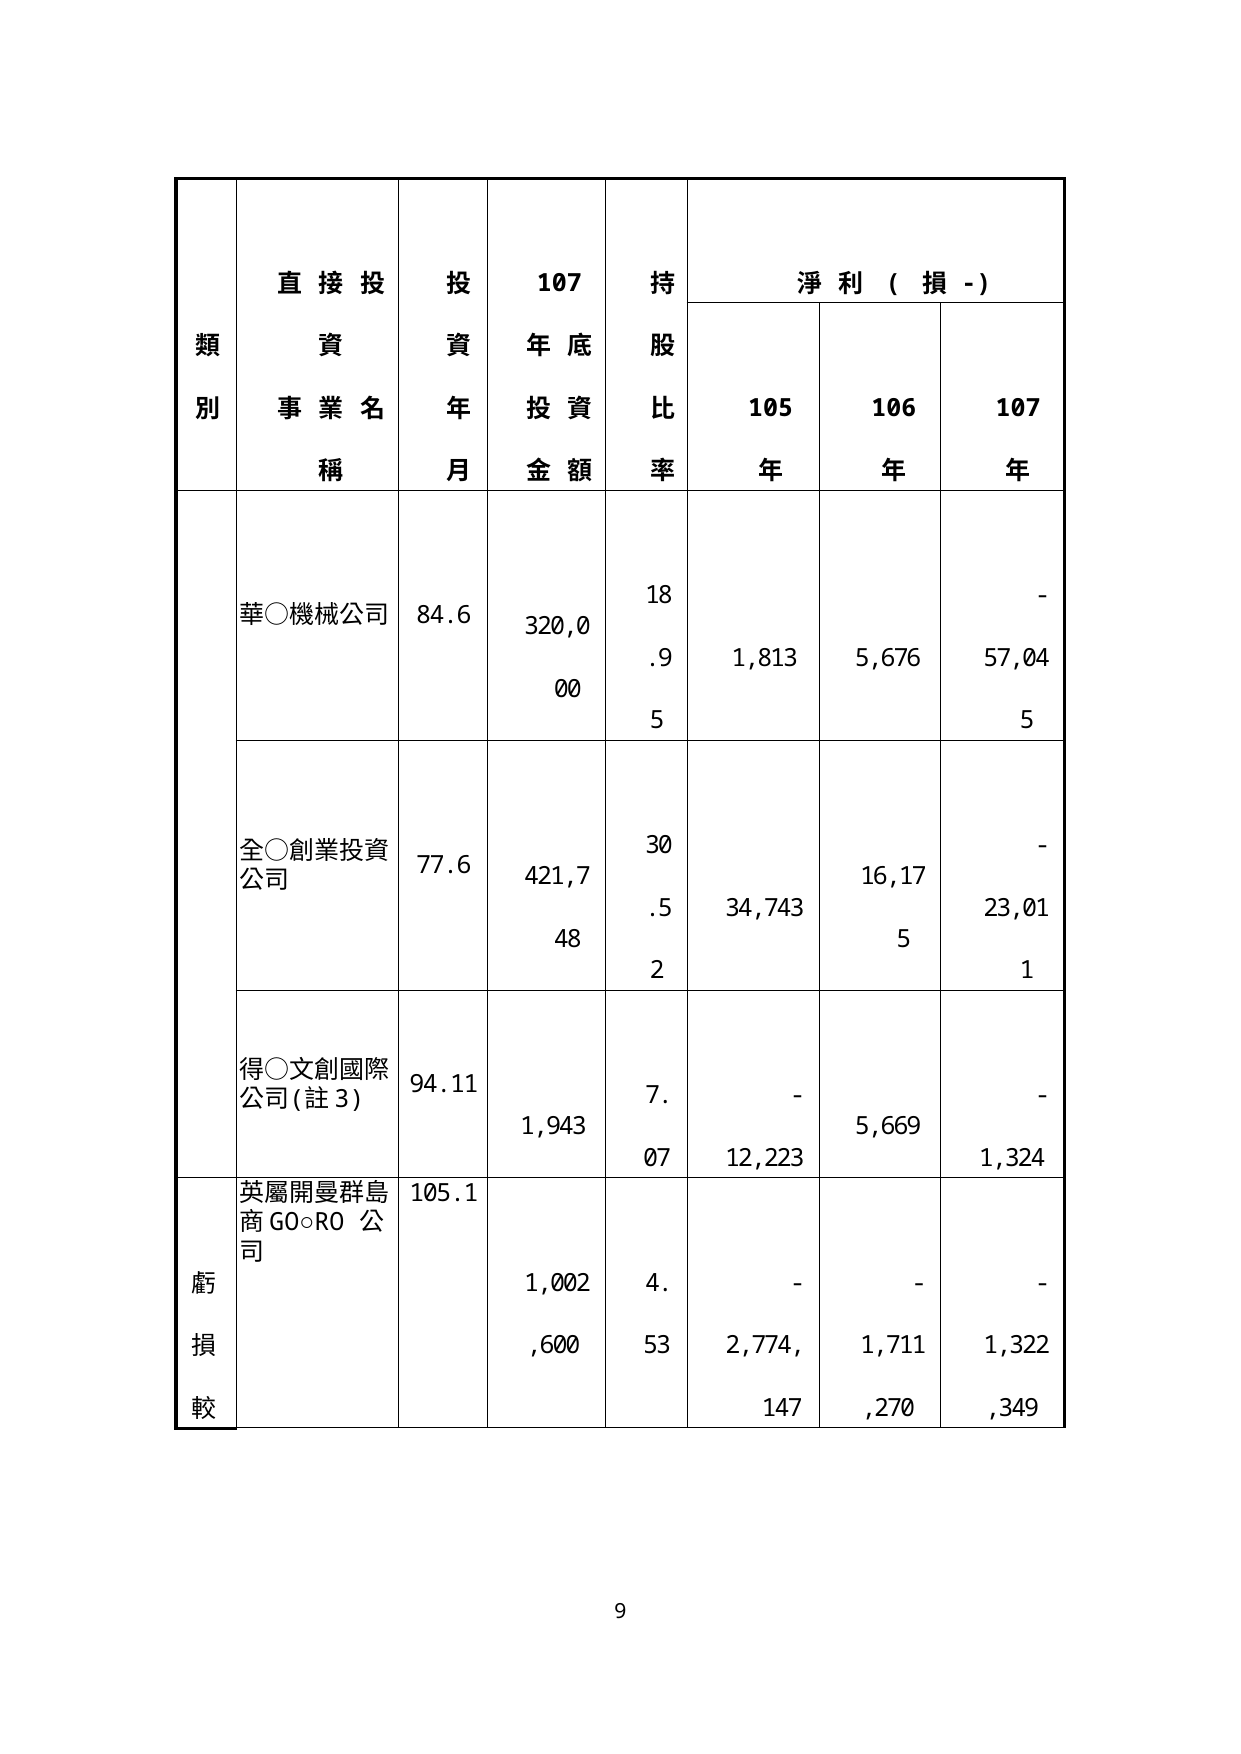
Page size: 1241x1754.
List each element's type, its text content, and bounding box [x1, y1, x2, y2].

table_header 淨利(損-) [688, 180, 1063, 302]
table_cell 94.11 [399, 991, 487, 1177]
table_cell 5,669 [820, 991, 940, 1177]
table_cell 105年 [688, 303, 819, 490]
table_header 類別 [178, 180, 236, 490]
table_cell -2,774,147 [688, 1178, 819, 1427]
table_cell [178, 491, 236, 1177]
table_cell -23,011 [941, 741, 1063, 990]
table_cell 4.53 [606, 1178, 687, 1427]
table_cell -1,711,270 [820, 1178, 940, 1427]
table_header 107年底 投資金額 [488, 180, 605, 490]
table_cell 5,676 [820, 491, 940, 740]
table_cell -1,324 [941, 991, 1063, 1177]
table_cell 1,002,600 [488, 1178, 605, 1427]
table_cell -57,045 [941, 491, 1063, 740]
table_cell 英屬開曼群島商GO○RO 公司 [237, 1178, 398, 1427]
table_cell 虧損 較 [178, 1178, 236, 1427]
table_cell 77.6 [399, 741, 487, 990]
table_header 持股 比率 [606, 180, 687, 490]
table_header 直接投資 事業名稱 [237, 180, 398, 490]
table_cell 30.52 [606, 741, 687, 990]
table_cell 107年 [941, 303, 1063, 490]
table_cell 320,000 [488, 491, 605, 740]
table_cell 1,943 [488, 991, 605, 1177]
table_header 投資 年月 [399, 180, 487, 490]
table_cell 34,743 [688, 741, 819, 990]
table_cell 106年 [820, 303, 940, 490]
table_cell 華○機械公司 [237, 491, 398, 740]
table_cell 16,175 [820, 741, 940, 990]
table_cell 1,813 [688, 491, 819, 740]
table_cell 全○創業投資公司 [237, 741, 398, 990]
table_cell 7.07 [606, 991, 687, 1177]
table_cell -1,322,349 [941, 1178, 1063, 1427]
table_cell -12,223 [688, 991, 819, 1177]
table_cell 84.6 [399, 491, 487, 740]
table_cell 105.1 [399, 1178, 487, 1427]
table_cell 18.95 [606, 491, 687, 740]
table_cell 421,748 [488, 741, 605, 990]
table_cell 得○文創國際公司(註3) [237, 991, 398, 1177]
